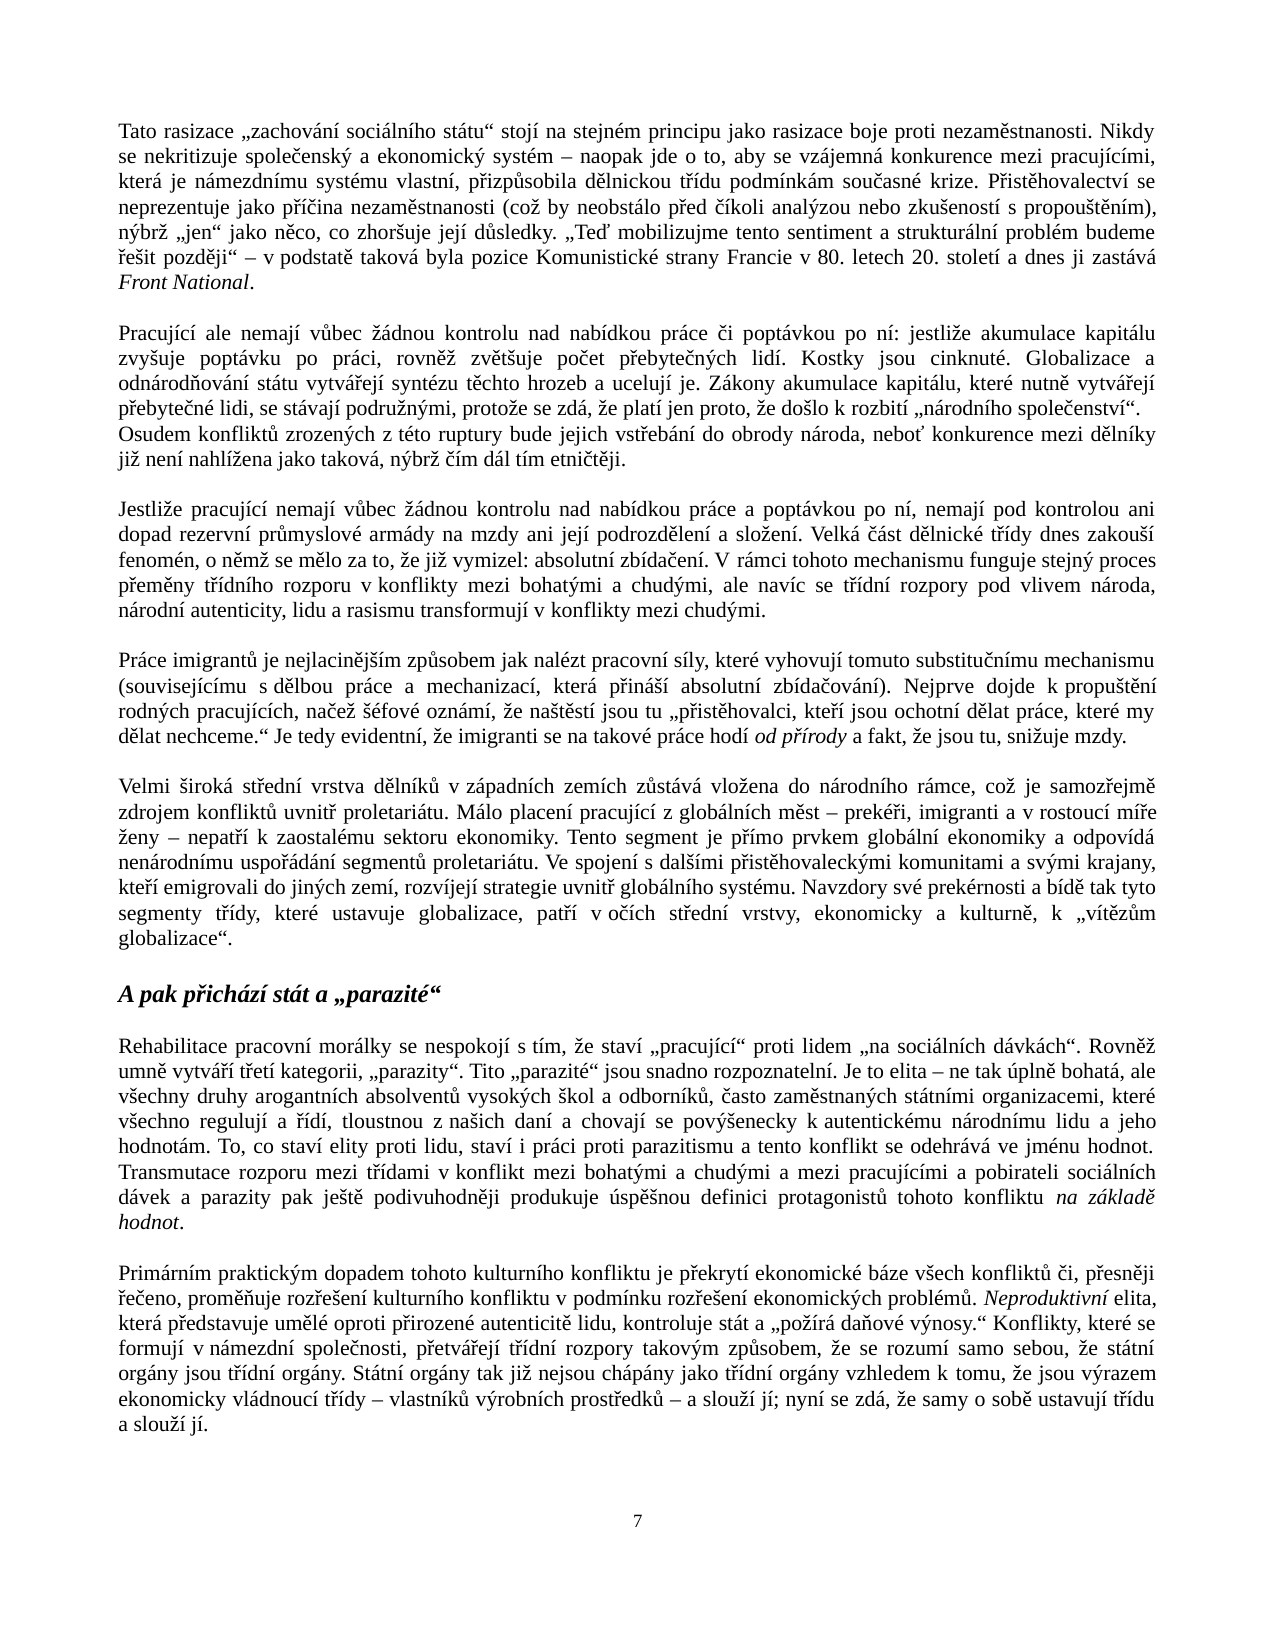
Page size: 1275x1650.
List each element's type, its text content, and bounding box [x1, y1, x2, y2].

text Velmi široká střední vrstva dělníků v západních zemích zůstává vložena do národního rámce, což je samozřejmě zdrojem konfliktů uvnitř proletariátu. Málo placení pracující z globálních měst – prekéři, imigranti a v rostoucí míře ženy – nepatří k zaostalému sektoru ekonomiky. Tento segment je přímo prvkem globální ekonomiky a odpovídá nenárodnímu uspořádání segmentů proletariátu. Ve spojení s dalšími přistěhovaleckými komunitami a svými krajany, kteří emigrovali do jiných zemí, rozvíjejí strategie uvnitř globálního systému. Navzdory své prekérnosti a bídě tak tyto segmenty třídy, které ustavuje globalizace, patří v očích střední vrstvy, ekonomicky a kulturně, k „vítězům globalizace“. [118, 773, 1157, 950]
text Rehabilitace pracovní morálky se nespokojí s tím, že staví „pracující“ proti lidem „na sociálních dávkách“. Rovněž umně vytváří třetí kategorii, „parazity“. Tito „parazité“ jsou snadno rozpoznatelní. Je to elita – ne tak úplně bohatá, ale všechny druhy arogantních absolventů vysokých škol a odborníků, často zaměstnaných státními organizacemi, které všechno regulují a řídí, tloustnou z našich daní a chovají se povýšenecky k autentickému národnímu lidu a jeho hodnotám. To, co staví elity proti lidu, staví i práci proti parazitismu a tento konflikt se odehrává ve jménu hodnot. Transmutace rozporu mezi třídami v konflikt mezi bohatými a chudými a mezi pracujícími a pobirateli sociálních dávek a parazity pak ještě podivuhodněji produkuje úspěšnou definici protagonistů tohoto konfliktu na základě hodnot. [118, 1033, 1157, 1234]
text Tato rasizace „zachování sociálního státu“ stojí na stejném principu jako rasizace boje proti nezaměstnanosti. Nikdy se nekritizuje společenský a ekonomický systém – naopak jde o to, aby se vzájemná konkurence mezi pracujícími, která je námezdnímu systému vlastní, přizpůsobila dělnickou třídu podmínkám současné krize. Přistěhovalectví se neprezentuje jako příčina nezaměstnanosti (což by neobstálo před číkoli analýzou nebo zkušeností s propouštěním), nýbrž „jen“ jako něco, co zhoršuje její důsledky. „Teď mobilizujme tento sentiment a strukturální problém budeme řešit později“ – v podstatě taková byla pozice Komunistické strany Francie v 80. letech 20. století a dnes ji zastává Front National. [118, 118, 1157, 294]
text Práce imigrantů je nejlacinějším způsobem jak nalézt pracovní síly, které vyhovují tomuto substitučnímu mechanismu (souvisejícímu s dělbou práce a mechanizací, která přináší absolutní zbídačování). Nejprve dojde k propuštění rodných pracujících, načež šéfové oznámí, že naštěstí jsou tu „přistěhovalci, kteří jsou ochotní dělat práce, které my dělat nechceme.“ Je tedy evidentní, že imigranti se na takové práce hodí od přírody a fakt, že jsou tu, snižuje mzdy. [118, 647, 1157, 748]
text Jestliže pracující nemají vůbec žádnou kontrolu nad nabídkou práce a poptávkou po ní, nemají pod kontrolou ani dopad rezervní průmyslové armády na mzdy ani její podrozdělení a složení. Velká část dělnické třídy dnes zakouší fenomén, o němž se mělo za to, že již vymizel: absolutní zbídačení. V rámci tohoto mechanismu funguje stejný proces přeměny třídního rozporu v konflikty mezi bohatými a chudými, ale navíc se třídní rozpory pod vlivem národa, národní autenticity, lidu a rasismu transformují v konflikty mezi chudými. [118, 496, 1157, 622]
text Osudem konfliktů zrozených z této ruptury bude jejich vstřebání do obrody národa, neboť konkurence mezi dělníky již není nahlížena jako taková, nýbrž čím dál tím etničtěji. [118, 421, 1157, 471]
text Pracující ale nemají vůbec žádnou kontrolu nad nabídkou práce či poptávkou po ní: jestliže akumulace kapitálu zvyšuje poptávku po práci, rovněž zvětšuje počet přebytečných lidí. Kostky jsou cinknuté. Globalizace a odnárodňování státu vytvářejí syntézu těchto hrozeb a ucelují je. Zákony akumulace kapitálu, které nutně vytvářejí přebytečné lidi, se stávají podružnými, protože se zdá, že platí jen proto, že došlo k rozbití „národního společenství“. [118, 320, 1157, 421]
text Primárním praktickým dopadem tohoto kulturního konfliktu je překrytí ekonomické báze všech konfliktů či, přesněji řečeno, proměňuje rozřešení kulturního konfliktu v podmínku rozřešení ekonomických problémů. Neproduktivní elita, která představuje umělé oproti přirozené autenticitě lidu, kontroluje stát a „požírá daňové výnosy.“ Konflikty, které se formují v námezdní společnosti, přetvářejí třídní rozpory takovým způsobem, že se rozumí samo sebou, že státní orgány jsou třídní orgány. Státní orgány tak již nejsou chápány jako třídní orgány vzhledem k tomu, že jsou výrazem ekonomicky vládnoucí třídy – vlastníků výrobních prostředků – a slouží jí; nyní se zdá, že samy o sobě ustavují třídu a slouží jí. [118, 1259, 1157, 1436]
subtitle A pak přichází stát a „parazité“ [118, 979, 1157, 1007]
